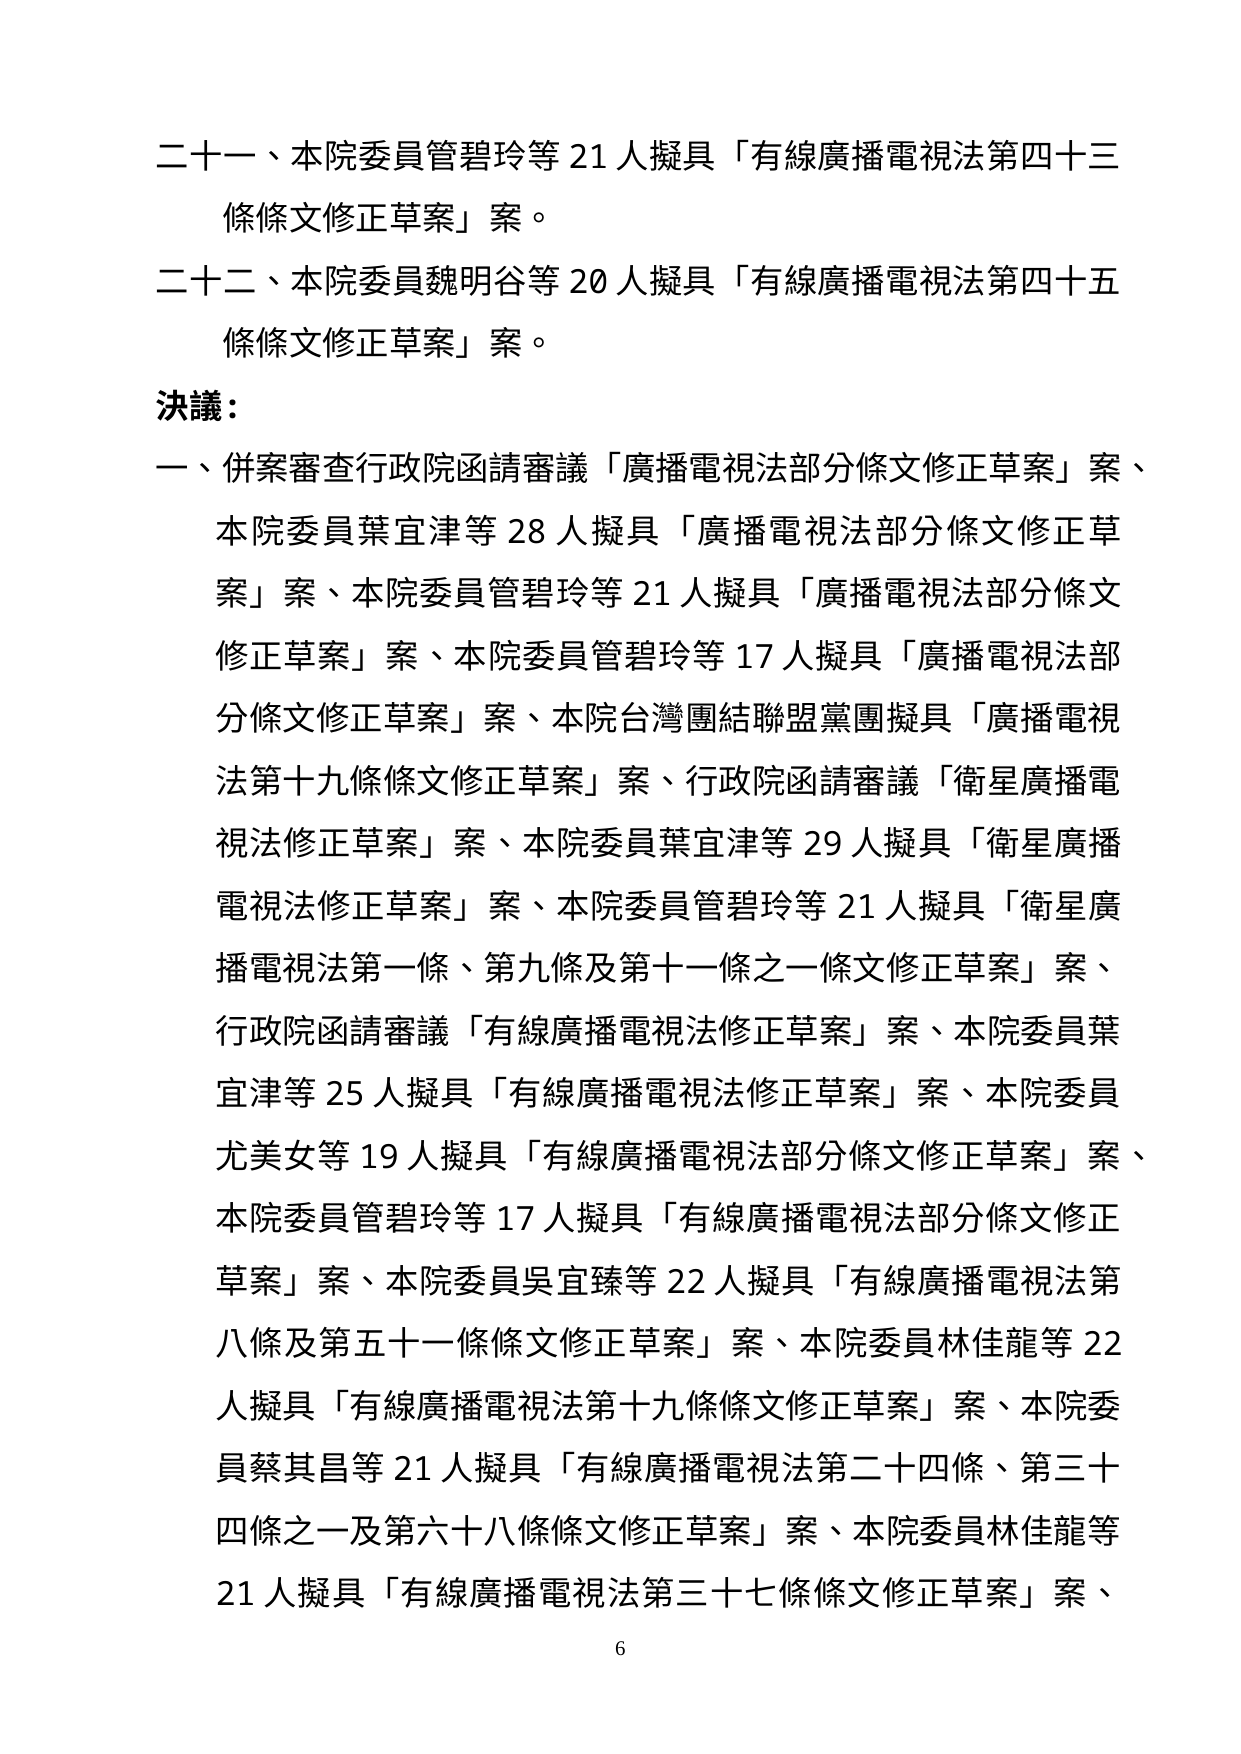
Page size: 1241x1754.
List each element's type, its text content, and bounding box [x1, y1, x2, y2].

text 一、併案審查行政院函請審議「廣播電視法部分條文修正草案」案、本院委員葉宜津等28人擬具「廣播電視法部分條文修正草案」案、本院委員管碧玲等21人擬具「廣播電視法部分條文修正草案」案、本院委員管碧玲等17人擬具「廣播電視法部分條文修正草案」案、本院台灣團結聯盟黨團擬具「廣播電視法第十九條條文修正草案」案、行政院函請審議「衛星廣播電視法修正草案」案、本院委員葉宜津等29人擬具「衛星廣播電視法修正草案」案、本院委員管碧玲等21人擬具「衛星廣播電視法第一條、第九條及第十一條之一條文修正草案」案、行政院函請審議「有線廣播電視法修正草案」案、本院委員葉宜津等25人擬具「有線廣播電視法修正草案」案、本院委員尤美女等19人擬具「有線廣播電視法部分條文修正草案」案、本院委員管碧玲等17人擬具「有線廣播電視法部分條文修正草案」案、本院委員吳宜臻等22人擬具「有線廣播電視法第八條及第五十一條條文修正草案」案、本院委員林佳龍等22人擬具「有線廣播電視法第十九條條文修正草案」案、本院委員蔡其昌等21人擬具「有線廣播電視法第二十四條、第三十四條之一及第六十八條條文修正草案」案、本院委員林佳龍等21人擬具「有線廣播電視法第三十七條條文修正草案」案、本院委員潘孟安等19人擬具「有線廣播電視法第四十二條條文修正草案」案、本院委員趙天麟等20人擬具「有線廣播電視法第四十三條條文修正草案」案、本院台灣團結聯盟黨團擬具「有線廣播電視法第四十三條條文修正草案」案、本院委員林淑芬等24人擬具「有線廣播電視法第四十三條條文修正草案」案、本院委員管碧玲等21人擬具「有線廣播電視法第四十三條條文修正草案」案及本院委員魏明谷等20人擬具「有線廣播電視法第四十五條條文修正草案」案，全部審查完竣(法案內容授權議事人員整理)。 [155, 425, 1122, 1612]
text 二十二、本院委員魏明谷等20人擬具「有線廣播電視法第四十五條條文修正草案」案。 [156, 237, 1122, 362]
text 二十一、本院委員管碧玲等21人擬具「有線廣播電視法第四十三條條文修正草案」案。 [156, 112, 1122, 237]
text 決議: [156, 362, 1122, 425]
